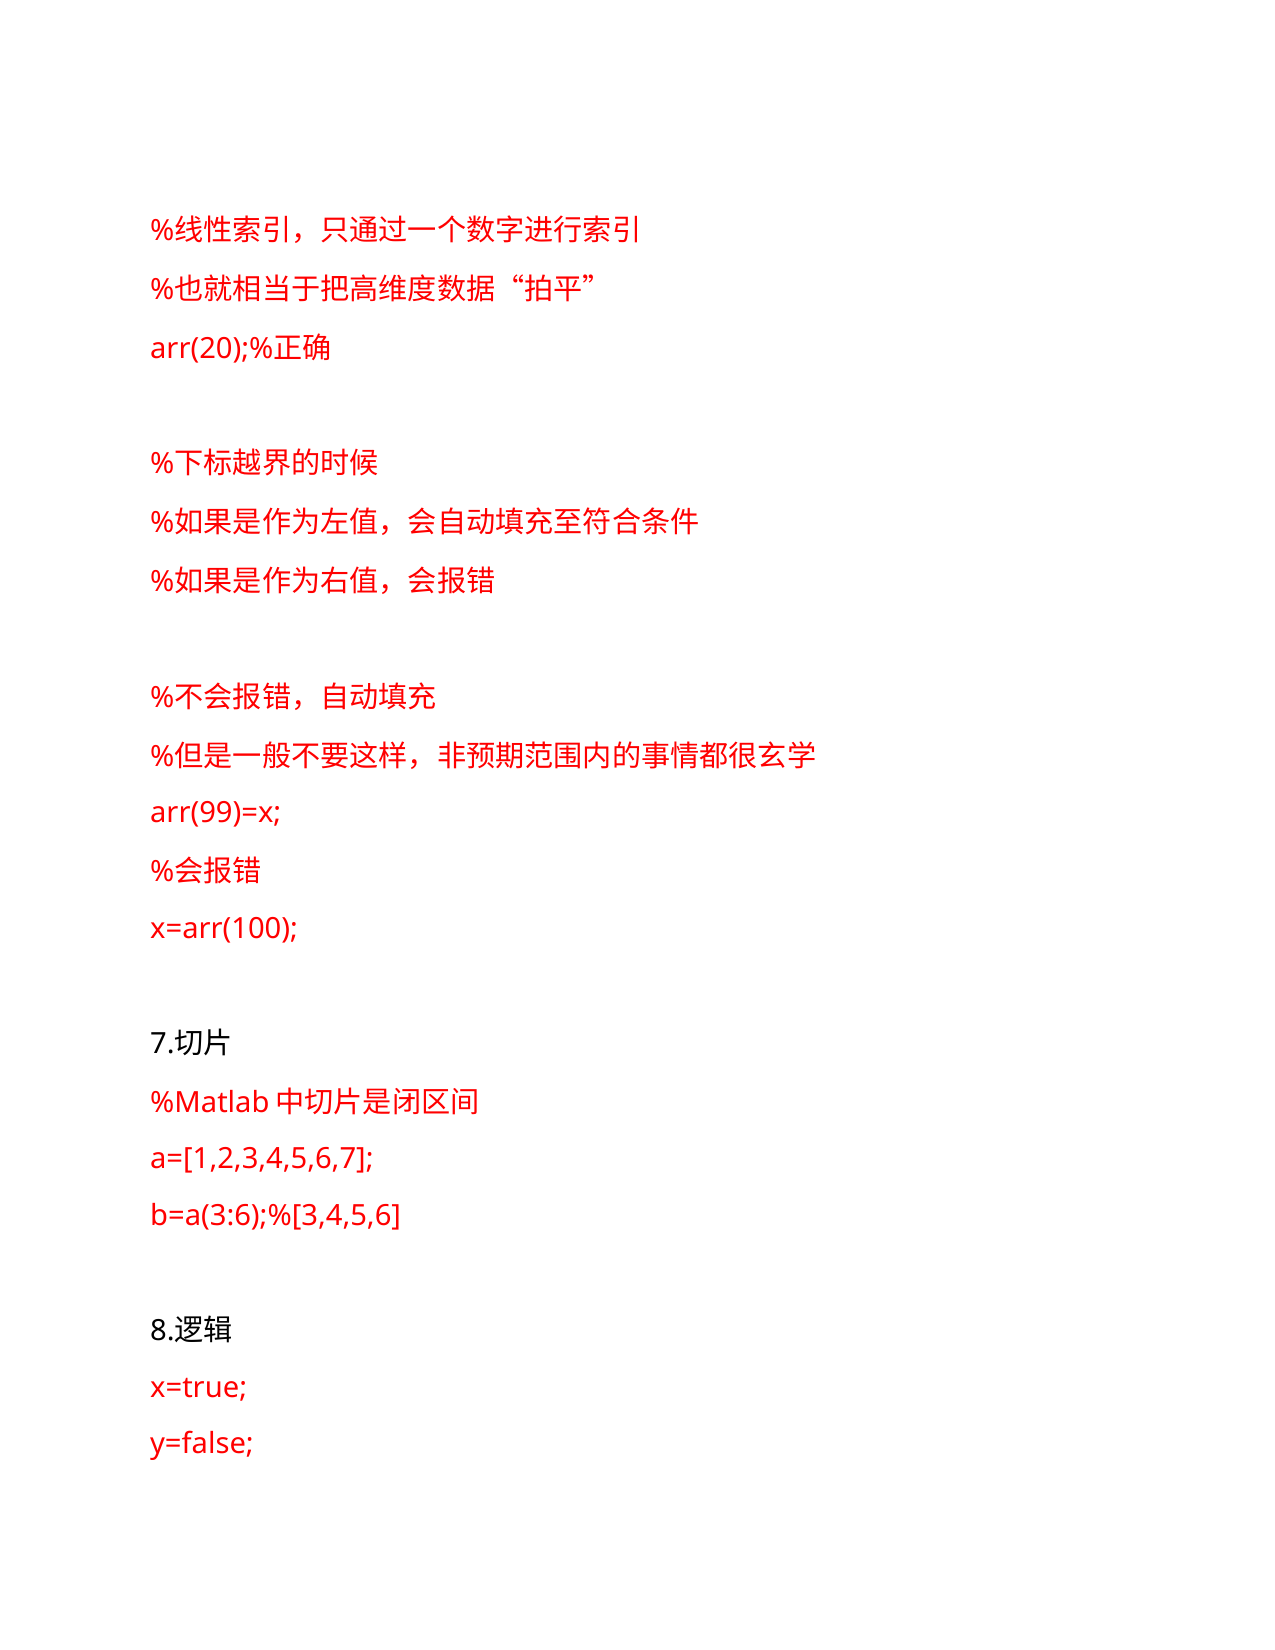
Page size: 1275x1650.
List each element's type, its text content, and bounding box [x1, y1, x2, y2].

text 8.逻辑 [150, 1307, 1125, 1349]
text arr(20);%正确 [150, 324, 1125, 367]
text %不会报错，自动填充 [150, 673, 1125, 716]
text %也就相当于把高维度数据“拍平” [150, 265, 1125, 308]
text %如果是作为右值，会报错 [150, 558, 1125, 600]
text x=true; [150, 1366, 1125, 1406]
text y=false; [150, 1422, 1125, 1462]
text %线性索引，只通过一个数字进行索引 [150, 206, 1125, 249]
text %下标越界的时候 [150, 440, 1125, 482]
text %如果是作为左值，会自动填充至符合条件 [150, 499, 1125, 541]
text %Matlab中切片是闭区间 [150, 1079, 1125, 1121]
text a=[1,2,3,4,5,6,7]; [150, 1138, 1125, 1177]
text arr(99)=x; [150, 792, 1125, 831]
text 7.切片 [150, 1020, 1125, 1062]
text x=arr(100); [150, 907, 1125, 947]
text %会报错 [150, 848, 1125, 890]
text %但是一般不要这样，非预期范围内的事情都很玄学 [150, 732, 1125, 775]
text b=a(3:6);%[3,4,5,6] [150, 1194, 1125, 1234]
